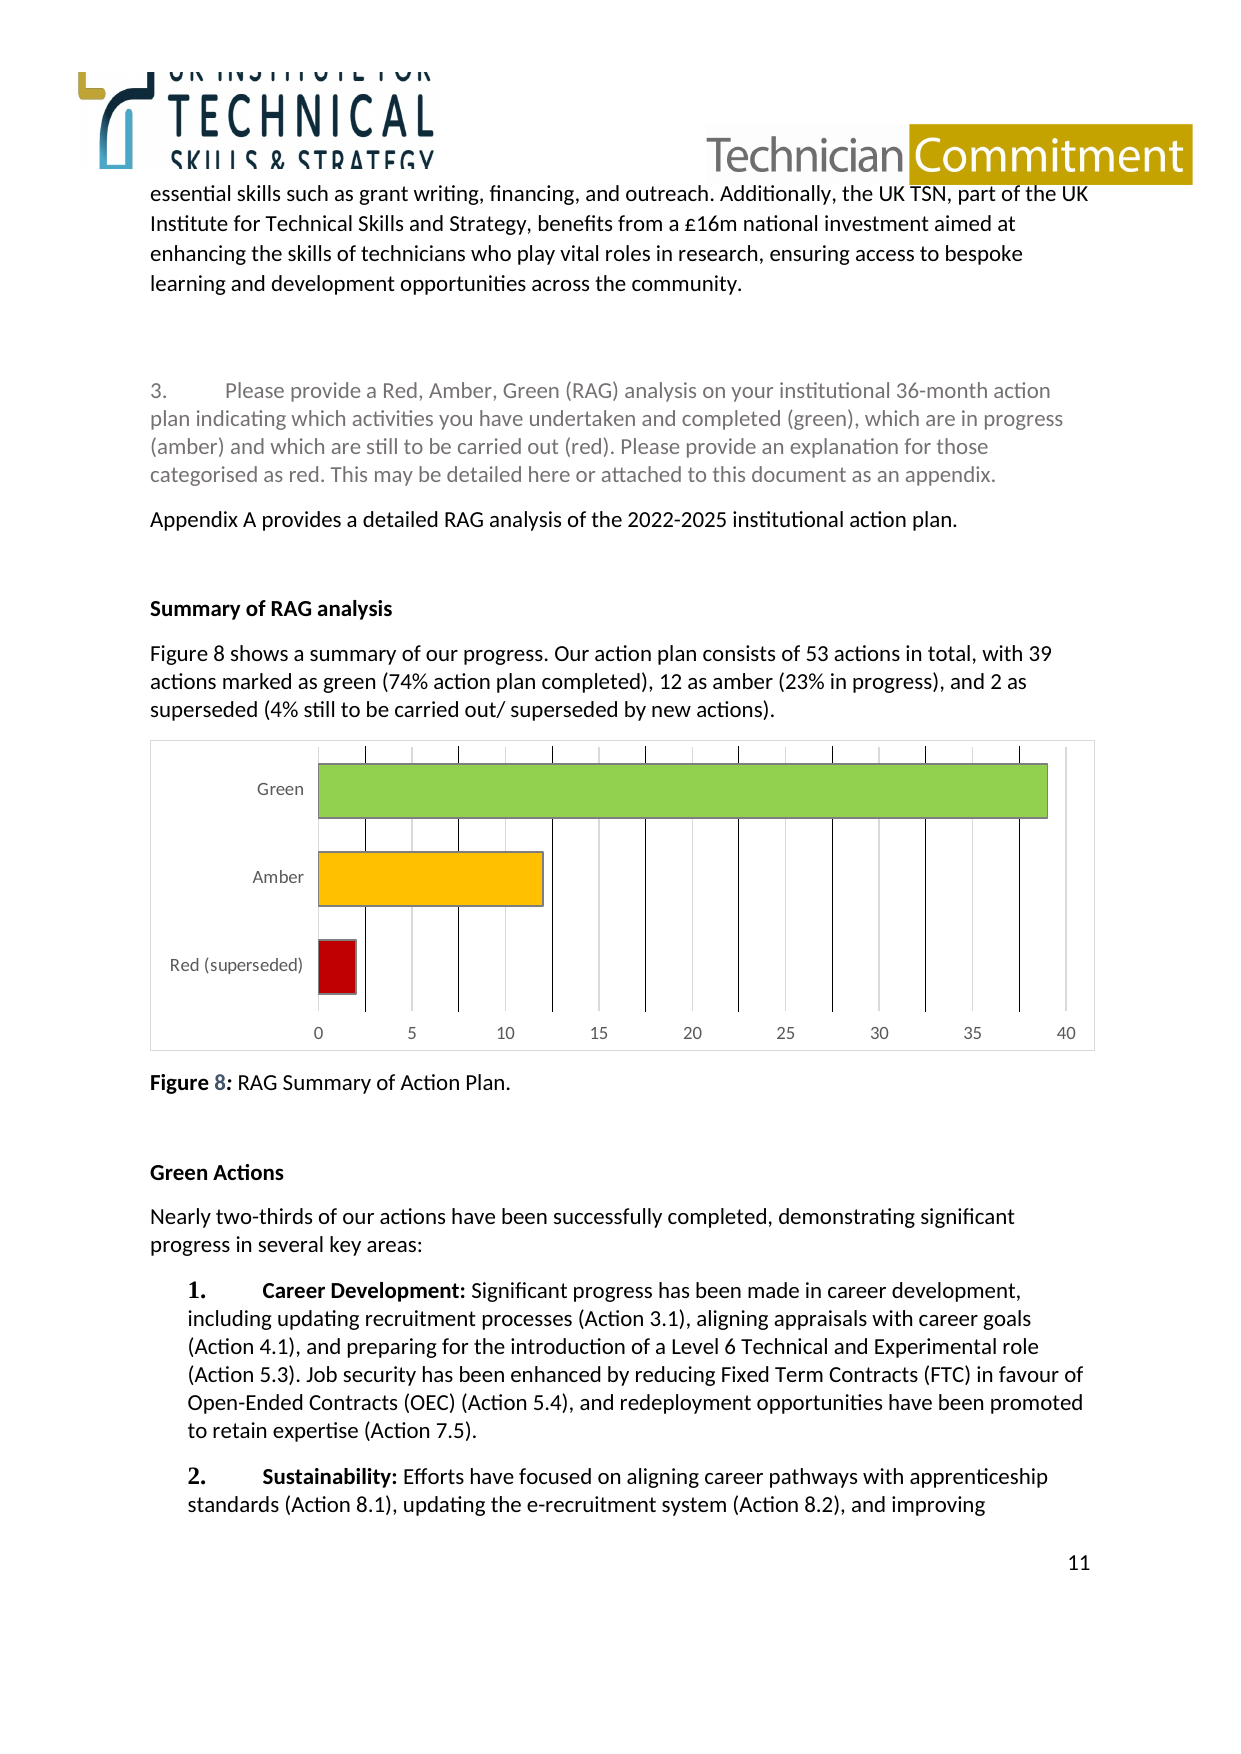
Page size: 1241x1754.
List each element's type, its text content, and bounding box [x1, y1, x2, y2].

list Career Development: Significant progress has been made in career development, including updating recruitment processes (Action 3.1), aligning appraisals with career goals (Action 4.1), and preparing for the introduction of a Level 6 Technical and Experimental role (Action 5.3). Job security has been enhanced by reducing Fixed Term Contracts (FTC) in favour of Open-Ended Contracts (OEC) (Action 5.4), and redeployment opportunities have been promoted to retain expertise (Action 7.5). [187, 1275, 1090, 1444]
text Figure 8 shows a summary of our progress. Our action plan consists of 53 actions in total, with 39 actions marked as green (74% action plan completed), 12 as amber (23% in progress), and 2 as superseded (4% still to be carried out/ superseded by new actions). [150, 639, 1090, 723]
text essential skills such as grant writing, financing, and outreach. Additionally, the UK TSN, part of the UK Institute for Technical Skills and Strategy, benefits from a £16m national investment aimed at enhancing the skills of technicians who play vital roles in research, ensuring access to bespoke learning and development opportunities across the community. [150, 179, 1090, 297]
text Figure 8: RAG Summary of Action Plan. [150, 1068, 1090, 1096]
list Sustainability: Efforts have focused on aligning career pathways with apprenticeship standards (Action 8.1), updating the e-recruitment system (Action 8.2), and improving [187, 1461, 1090, 1518]
text Nearly two-thirds of our actions have been successfully completed, demonstrating significant progress in several key areas: [150, 1202, 1090, 1258]
text Summary of RAG analysis [150, 594, 1090, 622]
list Please provide a Red, Amber, Green (RAG) analysis on your institutional 36-month action plan indicating which activities you have undertaken and completed (green), which are in progress (amber) and which are still to be carried out (red). Please provide an explanation for those categorised as red. This may be detailed here or attached to this document as an appendix. [150, 376, 1090, 488]
text Green Actions [150, 1158, 1090, 1186]
text Appendix A provides a detailed RAG analysis of the 2022-2025 institutional action plan. [150, 505, 1090, 533]
